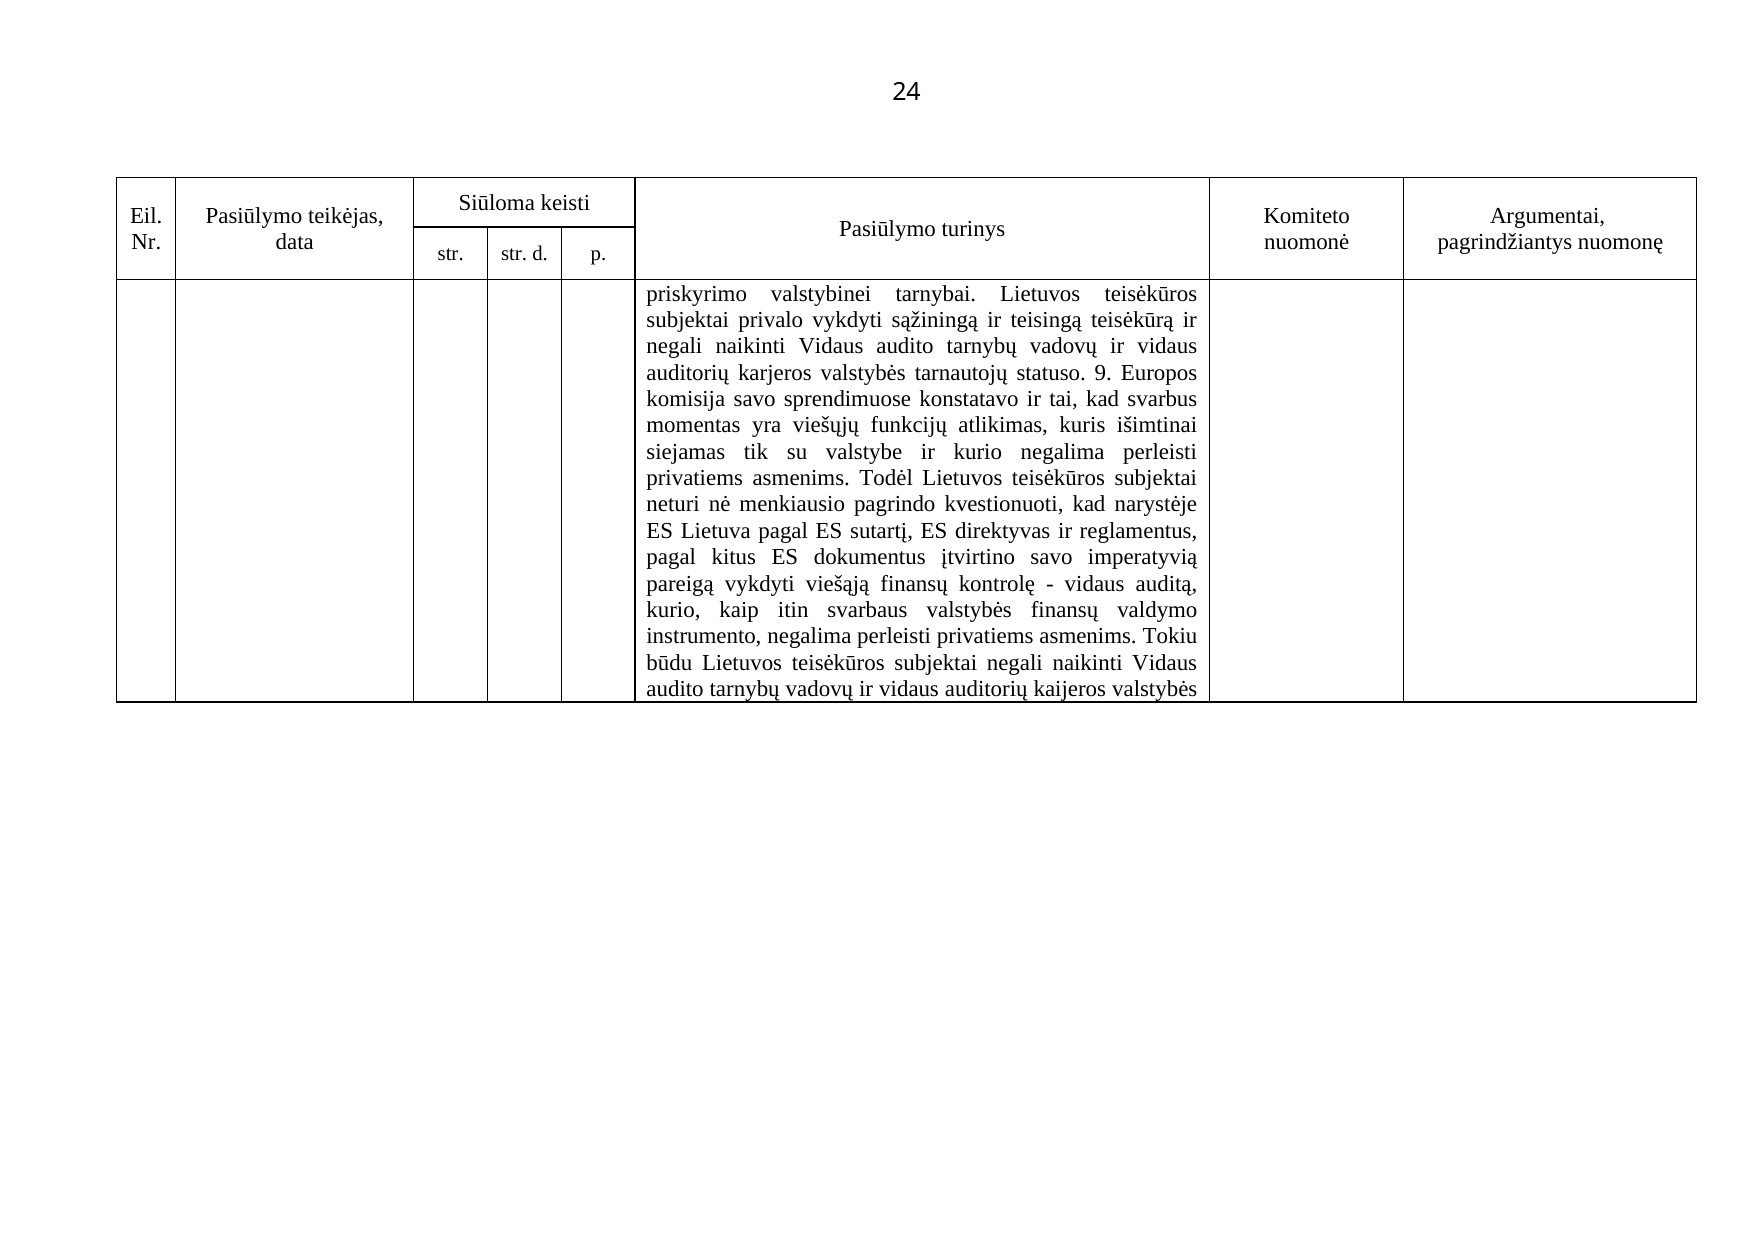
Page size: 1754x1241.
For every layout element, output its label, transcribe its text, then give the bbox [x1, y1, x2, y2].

table_cell [176, 280, 413, 701]
table_cell str. [414, 228, 487, 279]
table_cell [488, 280, 561, 701]
table_header Pasiūlymo teikėjas, data [176, 178, 413, 279]
table_cell [414, 280, 487, 701]
table_header Argumentai, pagrindžiantys nuomonę [1404, 178, 1696, 279]
table_cell [1210, 280, 1403, 701]
table_cell [117, 280, 175, 701]
table_header Eil. Nr. [117, 178, 175, 279]
table_header Komiteto nuomonė [1210, 178, 1403, 279]
table_cell str. d. [488, 228, 561, 279]
table_header Siūloma keisti [414, 178, 634, 226]
table_cell [562, 280, 634, 701]
table_cell p. [562, 228, 634, 279]
table_cell [1404, 280, 1696, 701]
table_header Pasiūlymo turinys [636, 178, 1209, 279]
table_cell priskyrimo valstybinei tarnybai. Lietuvos teisėkūros subjektai privalo vykdyti sąžiningą ir teisingą teisėkūrą ir negali naikinti Vidaus audito tarnybų vadovų ir vidaus auditorių karjeros valstybės tarnautojų statuso. 9. Europos komisija savo sprendimuose konstatavo ir tai, kad svarbus momentas yra viešųjų funkcijų atlikimas, kuris išimtinai siejamas tik su valstybe ir kurio negalima perleisti privatiems asmenims. Todėl Lietuvos teisėkūros subjektai neturi nė menkiausio pagrindo kvestionuoti, kad narystėje ES Lietuva pagal ES sutartį, ES direktyvas ir reglamentus, pagal kitus ES dokumentus įtvirtino savo imperatyvią pareigą vykdyti viešąją finansų kontrolę - vidaus auditą, kurio, kaip itin svarbaus valstybės finansų valdymo instrumento, negalima perleisti privatiems asmenims. Tokiu būdu Lietuvos teisėkūros subjektai negali naikinti Vidaus audito tarnybų vadovų ir vidaus auditorių kaijeros valstybės [636, 280, 1209, 701]
